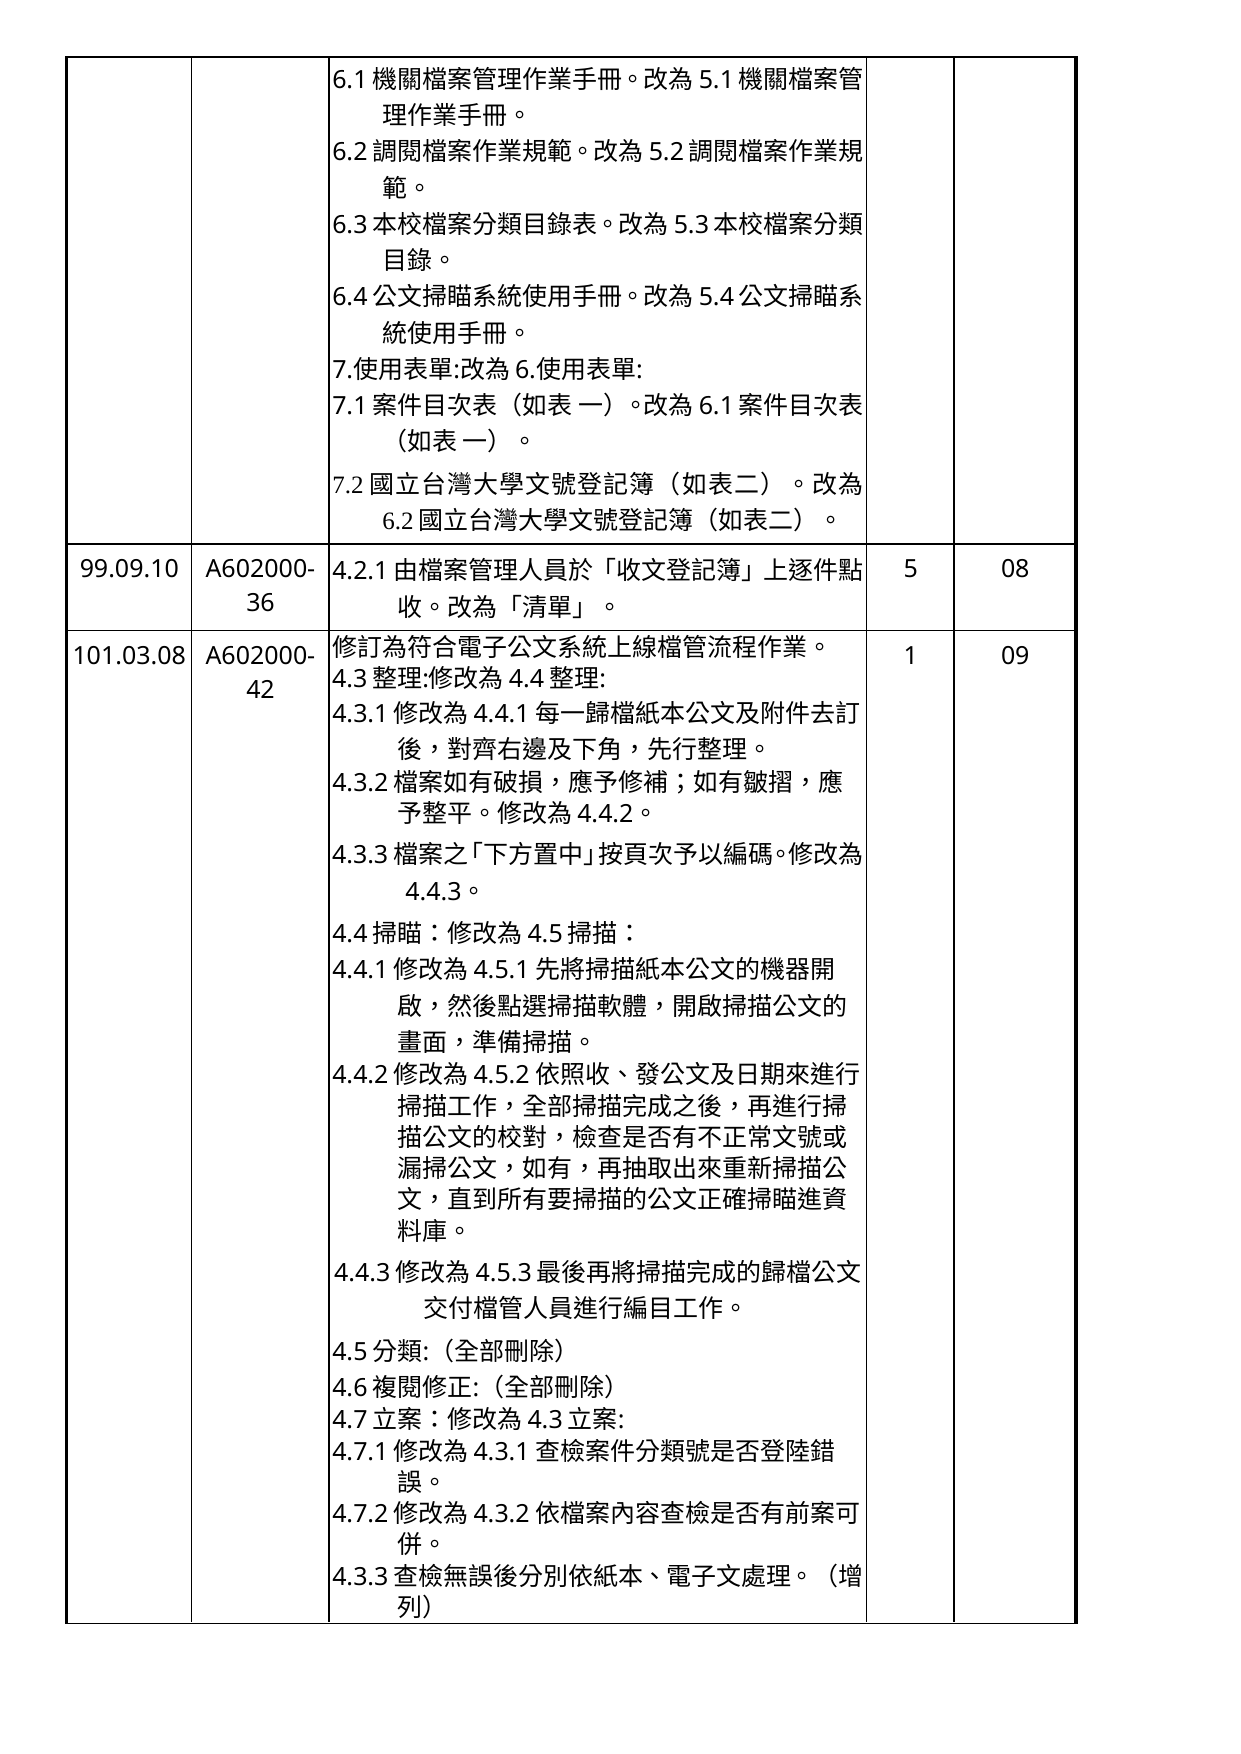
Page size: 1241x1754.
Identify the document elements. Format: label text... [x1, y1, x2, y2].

table_cell 修訂為符合電子公文系統上線檔管流程作業。 4.3整理:修改為4.4整理: 4.3.1修改為4.4.1每一歸檔紙本公文及附件去訂後，對齊右邊及下角，先行整理。 4.3.2檔案如有破損，應予修補；如有皺摺，應予整平。修改為4.4.2。 4.3.3檔案之「下方置中」按頁次予以編碼。修改為4.4.3。 4.4掃瞄：修改為4.5掃描： 4.4.1修改為4.5.1先將掃描紙本公文的機器開啟，然後點選掃描軟體，開啟掃描公文的畫面，準備掃描。 4.4.2修改為4.5.2依照收、發公文及日期來進行掃描工作，全部掃描完成之後，再進行掃描公文的校對，檢查是否有不正常文號或漏掃公文，如有，再抽取出來重新掃描公文，直到所有要掃描的公文正確掃瞄進資料庫。 4.4.3修改為4.5.3最後再將掃描完成的歸檔公文交付檔管人員進行編目工作。 4.5分類:（全部刪除） 4.6複閱修正:（全部刪除） 4.7立案：修改為4.3立案: 4.7.1修改為4.3.1查檢案件分類號是否登陸錯誤。 4.7.2修改為4.3.2依檔案內容查檢是否有前案可併。 4.3.3查檢無誤後分別依紙本、電子文處理。（增列） [330, 631, 866, 1622]
table_cell [867, 58, 953, 543]
table_cell 09 [955, 631, 1074, 1622]
table_cell 1 [867, 631, 953, 1622]
table_cell 4.2.1由檔案管理人員於「收文登記簿」上逐件點收。改為「清單」。 [330, 545, 866, 629]
table_cell 101.03.08 [68, 631, 191, 1622]
table_cell [192, 58, 328, 543]
table_cell 5 [867, 545, 953, 629]
table_cell A602000-42 [192, 631, 328, 1622]
table_cell 6.1機關檔案管理作業手冊。改為5.1機關檔案管理作業手冊。 6.2調閱檔案作業規範。改為5.2調閱檔案作業規範。 6.3本校檔案分類目錄表。改為5.3本校檔案分類目錄。 6.4公文掃瞄系統使用手冊。改為5.4公文掃瞄系統使用手冊。 7.使用表單:改為6.使用表單: 7.1案件目次表（如表 一）。改為6.1案件目次表（如表 一）。 7.2國立台灣大學文號登記簿（如表二）。改為6.2國立台灣大學文號登記簿（如表二）。 [330, 58, 866, 543]
table_cell 08 [955, 545, 1074, 629]
table_cell [955, 58, 1074, 543]
table_cell A602000-36 [192, 545, 328, 629]
table_cell [68, 58, 191, 543]
table_cell 99.09.10 [68, 545, 191, 629]
